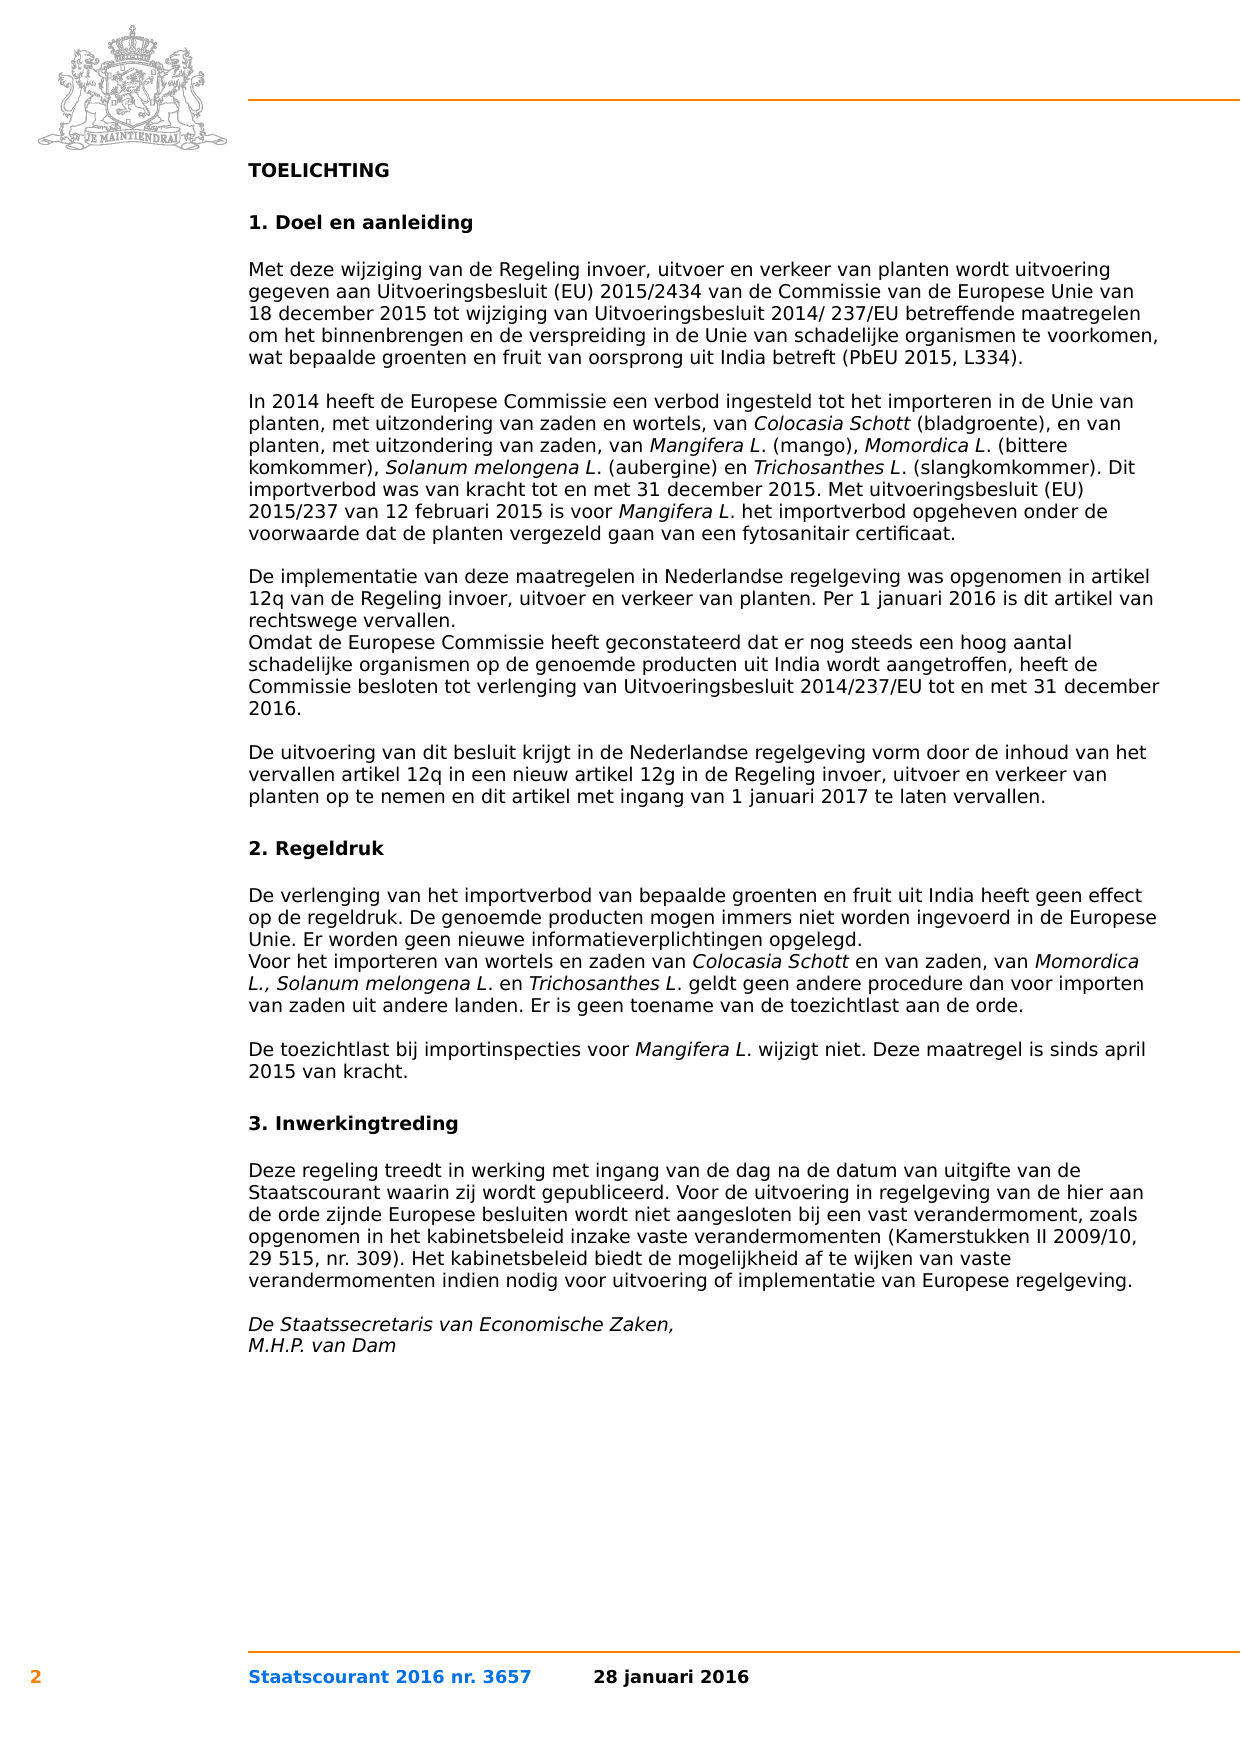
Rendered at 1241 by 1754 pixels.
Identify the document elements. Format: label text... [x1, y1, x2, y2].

text De implementatie van deze maatregelen in Nederlandse regelgeving was opgenomen in artikel 12q van de Regeling invoer, uitvoer en verkeer van planten. Per 1 januari 2016 is dit artikel van rechtswege vervallen. [248, 566, 1163, 632]
subtitle 2. Regeldruk [248, 838, 1163, 860]
picture [38, 25, 227, 150]
subtitle 1. Doel en aanleiding [248, 212, 1163, 234]
text In 2014 heeft de Europese Commissie een verbod ingesteld tot het importeren in de Unie van planten, met uitzondering van zaden en wortels, van Colocasia Schott (bladgroente), en van planten, met uitzondering van zaden, van Mangifera L. (mango), Momordica L. (bittere komkommer), Solanum melongena L. (aubergine) en Trichosanthes L. (slangkomkommer). Dit importverbod was van kracht tot en met 31 december 2015. Met uitvoeringsbesluit (EU) 2015/237 van 12 februari 2015 is voor Mangifera L. het importverbod opgeheven onder de voorwaarde dat de planten vergezeld gaan van een fytosanitair certificaat. [248, 391, 1163, 544]
subtitle 3. Inwerkingtreding [248, 1113, 1163, 1135]
text De Staatssecretaris van Economische Zaken, M.H.P. van Dam [248, 1313, 1163, 1357]
subtitle TOELICHTING [248, 160, 1163, 182]
text De uitvoering van dit besluit krijgt in de Nederlandse regelgeving vorm door de inhoud van het vervallen artikel 12q in een nieuw artikel 12g in de Regeling invoer, uitvoer en verkeer van planten op te nemen en dit artikel met ingang van 1 januari 2017 te laten vervallen. [248, 742, 1163, 808]
text De verlenging van het importverbod van bepaalde groenten en fruit uit India heeft geen effect op de regeldruk. De genoemde producten mogen immers niet worden ingevoerd in de Europese Unie. Er worden geen nieuwe informatieverplichtingen opgelegd. [248, 885, 1163, 951]
text Voor het importeren van wortels en zaden van Colocasia Schott en van zaden, van Momordica L., Solanum melongena L. en Trichosanthes L. geldt geen andere procedure dan voor importen van zaden uit andere landen. Er is geen toename van de toezichtlast aan de orde. [248, 951, 1163, 1017]
text Met deze wijziging van de Regeling invoer, uitvoer en verkeer van planten wordt uitvoering gegeven aan Uitvoeringsbesluit (EU) 2015/2434 van de Commissie van de Europese Unie van 18 december 2015 tot wijziging van Uitvoeringsbesluit 2014/ 237/EU betreffende maatregelen om het binnenbrengen en de verspreiding in de Unie van schadelijke organismen te voorkomen, wat bepaalde groenten en fruit van oorsprong uit India betreft (PbEU 2015, L334). [248, 259, 1163, 369]
text Deze regeling treedt in werking met ingang van de dag na de datum van uitgifte van de Staatscourant waarin zij wordt gepubliceerd. Voor de uitvoering in regelgeving van de hier aan de orde zijnde Europese besluiten wordt niet aangesloten bij een vast verandermoment, zoals opgenomen in het kabinetsbeleid inzake vaste verandermomenten (Kamerstukken II 2009/10, 29 515, nr. 309). Het kabinetsbeleid biedt de mogelijkheid af te wijken van vaste verandermomenten indien nodig voor uitvoering of implementatie van Europese regelgeving. [248, 1160, 1163, 1292]
text De toezichtlast bij importinspecties voor Mangifera L. wijzigt niet. Deze maatregel is sinds april 2015 van kracht. [248, 1039, 1163, 1083]
text Omdat de Europese Commissie heeft geconstateerd dat er nog steeds een hoog aantal schadelijke organismen op de genoemde producten uit India wordt aangetroffen, heeft de Commissie besloten tot verlenging van Uitvoeringsbesluit 2014/237/EU tot en met 31 december 2016. [248, 632, 1163, 720]
